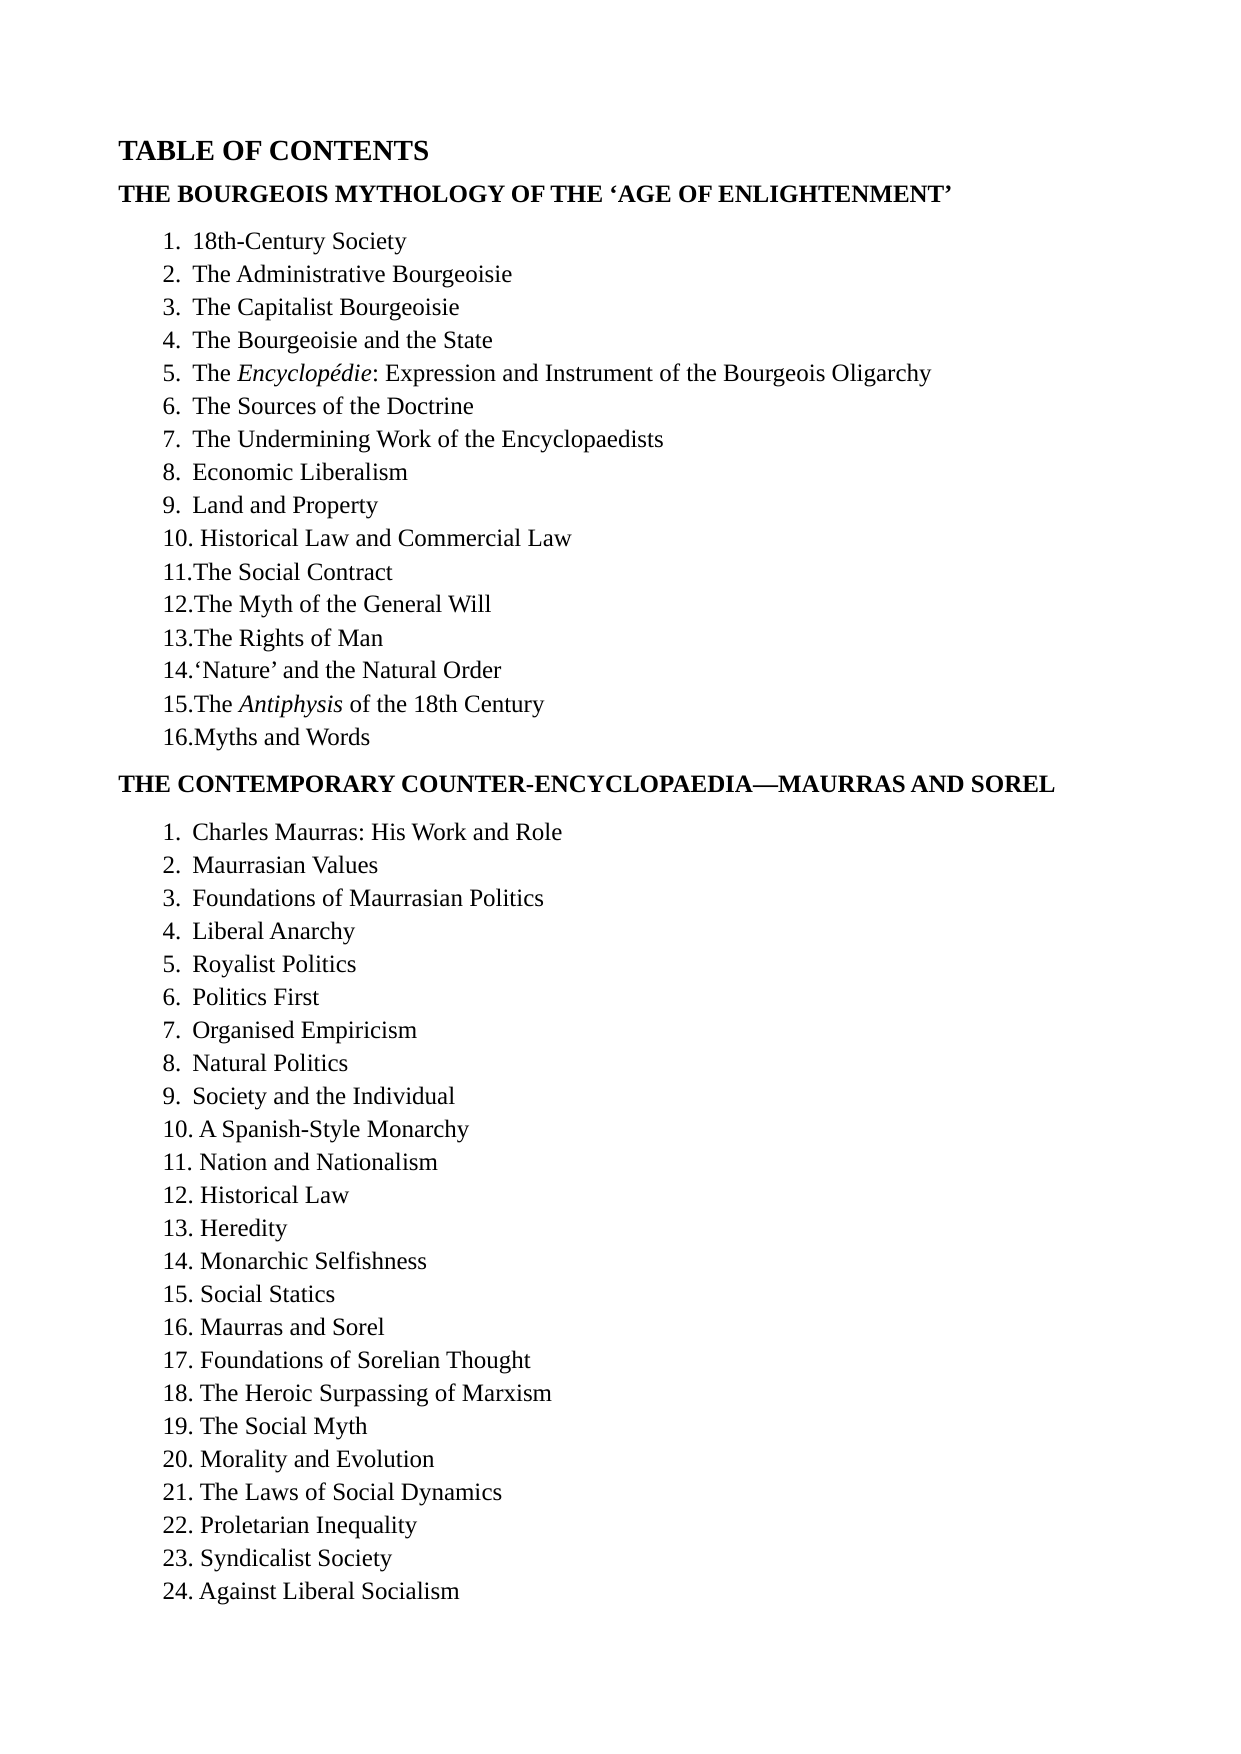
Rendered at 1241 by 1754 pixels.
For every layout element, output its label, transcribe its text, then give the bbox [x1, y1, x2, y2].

list Organised Empiricism [162, 1015, 1122, 1044]
list Nation and Nationalism [162, 1147, 1122, 1176]
subtitle TABLE OF CONTENTS [118, 133, 1122, 166]
list Monarchic Selfishness [162, 1246, 1122, 1275]
list Proletarian Inequality [162, 1510, 1122, 1539]
list Social Statics [162, 1279, 1122, 1308]
list Against Liberal Socialism [162, 1576, 1122, 1605]
list Foundations of Sorelian Thought [162, 1345, 1122, 1374]
list Politics First [162, 982, 1122, 1011]
list The Myth of the General Will [162, 589, 1122, 618]
list The Sources of the Doctrine [162, 391, 1122, 420]
list Natural Politics [162, 1048, 1122, 1077]
list The Undermining Work of the Encyclopaedists [162, 424, 1122, 453]
list 18th-Century Society [162, 226, 1122, 255]
list The Rights of Man [162, 623, 1122, 651]
list The Social Contract [162, 557, 1122, 585]
list Morality and Evolution [162, 1444, 1122, 1473]
list The Encyclopédie: Expression and Instrument of the Bourgeois Oligarchy [162, 358, 1122, 387]
list A Spanish-Style Monarchy [162, 1114, 1122, 1143]
list Economic Liberalism [162, 457, 1122, 486]
list Society and the Individual [162, 1081, 1122, 1110]
list Heredity [162, 1213, 1122, 1242]
list Royalist Politics [162, 949, 1122, 978]
list The Capitalist Bourgeoisie [162, 292, 1122, 321]
list The Antiphysis of the 18th Century [162, 689, 1122, 717]
list Maurras and Sorel [162, 1312, 1122, 1341]
list Myths and Words [162, 722, 1122, 750]
list Land and Property [162, 491, 1122, 519]
list The Heroic Surpassing of Marxism [162, 1378, 1122, 1407]
list Charles Maurras: His Work and Role [162, 817, 1122, 846]
text THE CONTEMPORARY COUNTER-ENCYCLOPAEDIA—MAURRAS AND SOREL [118, 769, 1122, 798]
text THE BOURGEOIS MYTHOLOGY OF THE ‘AGE OF ENLIGHTENMENT’ [118, 179, 1122, 207]
list The Administrative Bourgeoisie [162, 259, 1122, 288]
list Historical Law and Commercial Law [162, 523, 1122, 552]
list Foundations of Maurrasian Politics [162, 883, 1122, 912]
list Historical Law [162, 1180, 1122, 1209]
list Syndicalist Society [162, 1543, 1122, 1572]
list Liberal Anarchy [162, 916, 1122, 945]
list The Bourgeoisie and the State [162, 325, 1122, 354]
list ‘Nature’ and the Natural Order [162, 656, 1122, 684]
list The Laws of Social Dynamics [162, 1477, 1122, 1506]
list Maurrasian Values [162, 850, 1122, 879]
list The Social Myth [162, 1411, 1122, 1440]
